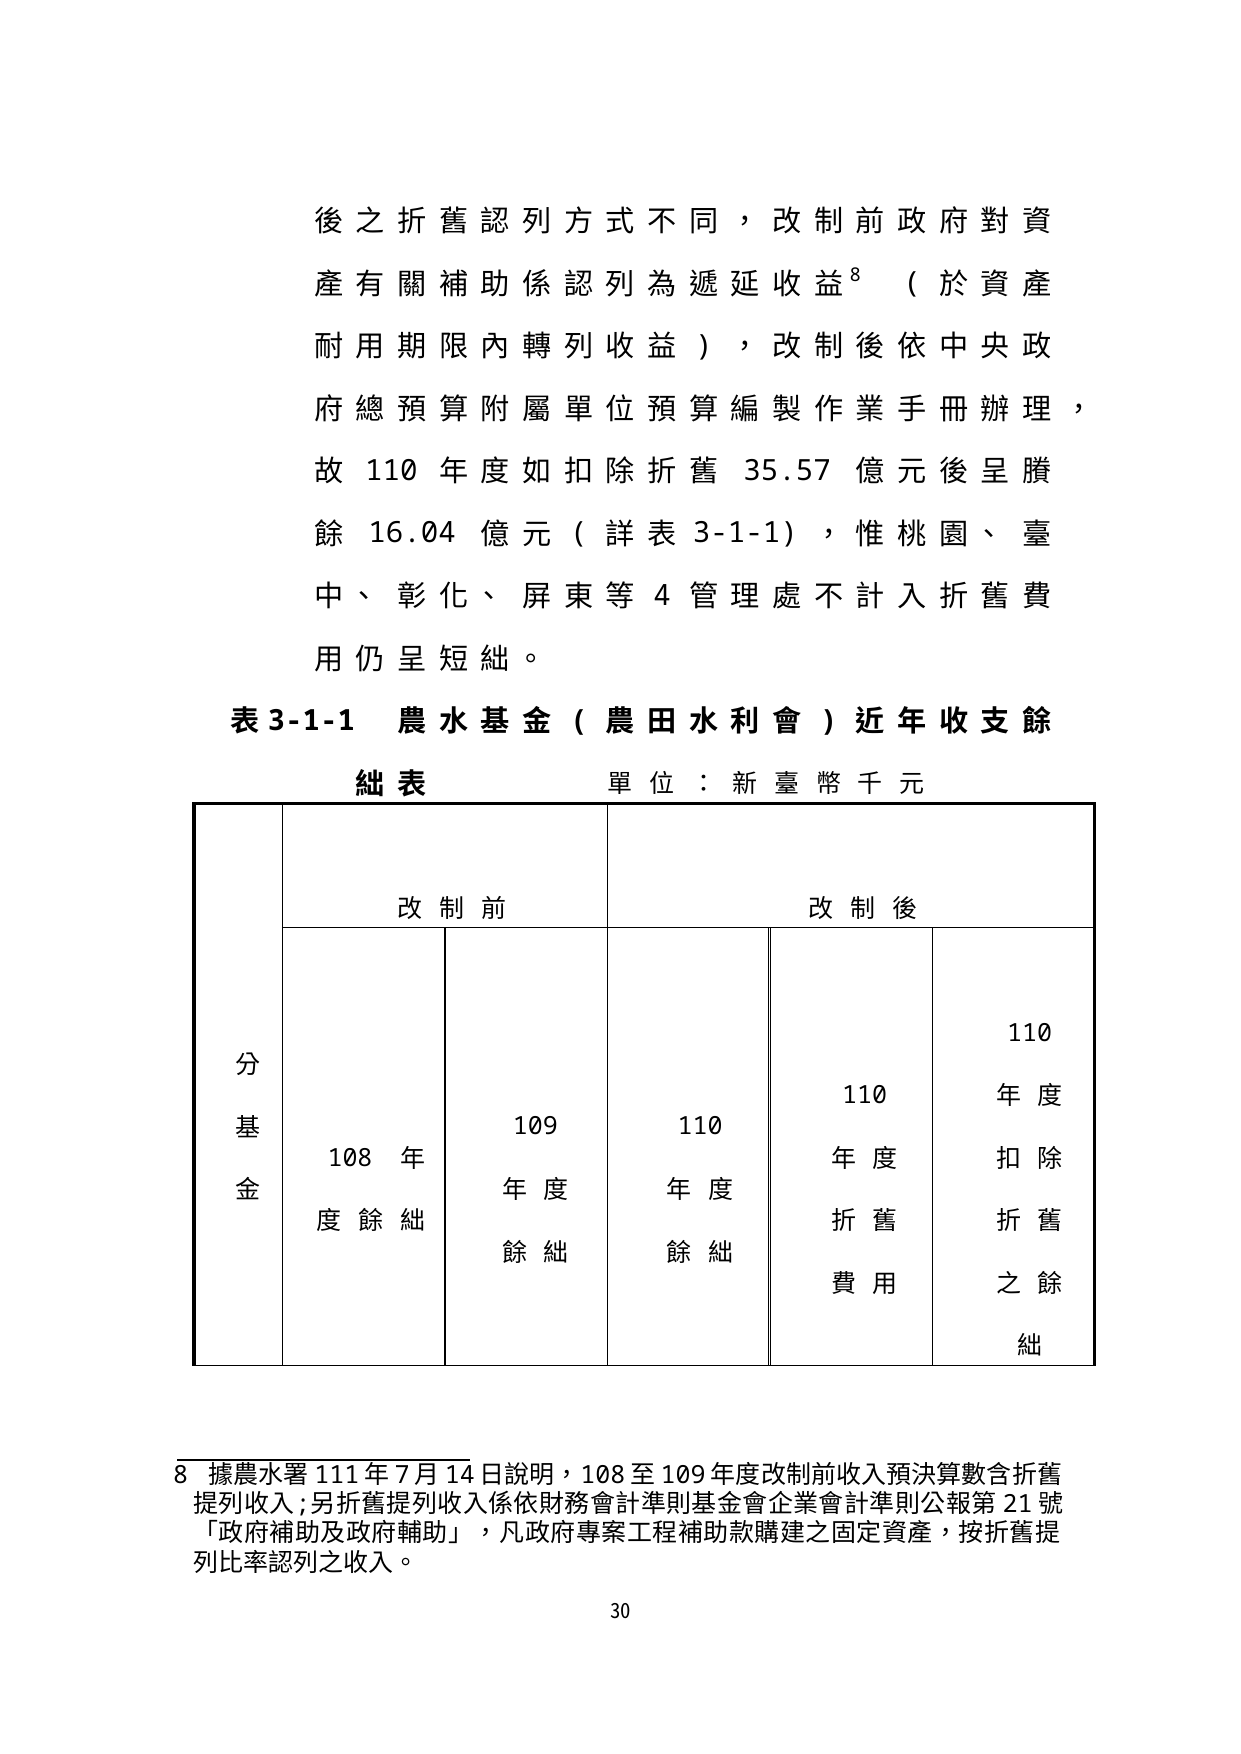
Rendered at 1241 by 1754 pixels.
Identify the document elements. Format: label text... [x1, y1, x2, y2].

table_cell 110年度折舊費用 [771, 928, 932, 1365]
text 表3-1-1 農水基金(農田水利會)近年收支餘絀表 單位：新臺幣千元 [183, 677, 1058, 802]
text 1.改制後因折舊認列方式不同而致短絀擴大：比較各管理處改制前後收支餘絀情形，改制前108及109年度17個農田水利會合共短絀0.43億元及7.61億元，改制後洽農水署提供資料，17個管理處合共短絀19.53億元，惟該基金表示主要係改制前後之折舊認列方式不同，改制前政府對資產有關補助係認列為遞延收益(於資產耐用期限內轉列收益)，改制後依中央政府總預算附屬單位預算編製作業手冊辦理，故110年度如扣除折舊35.57億元後呈賸餘16.04億元(詳表3-1-1)，惟桃園、臺中、彰化、屏東等4管理處不計入折舊費用仍呈短絀。 [271, 177, 1058, 677]
table_cell 108年度餘絀 [283, 928, 444, 1365]
table_cell 110年度扣除折舊之餘絀 [933, 928, 1093, 1365]
table_header 改制後 [608, 805, 1093, 927]
table_cell 109年度餘絀 [446, 928, 607, 1365]
text 據農水署111年7月14日說明，108至109年度改制前收入預決算數含折舊提列收入;另折舊提列收入係依財務會計準則基金會企業會計準則公報第21號「政府補助及政府輔助」，凡政府專案工程補助款購建之固定資產，按折舊提列比率認列之收入。 [173, 1460, 1063, 1577]
table_cell 110年度餘絀 [608, 928, 768, 1365]
table_header 分基金 [196, 805, 282, 1365]
table_header 改制前 [283, 805, 607, 927]
